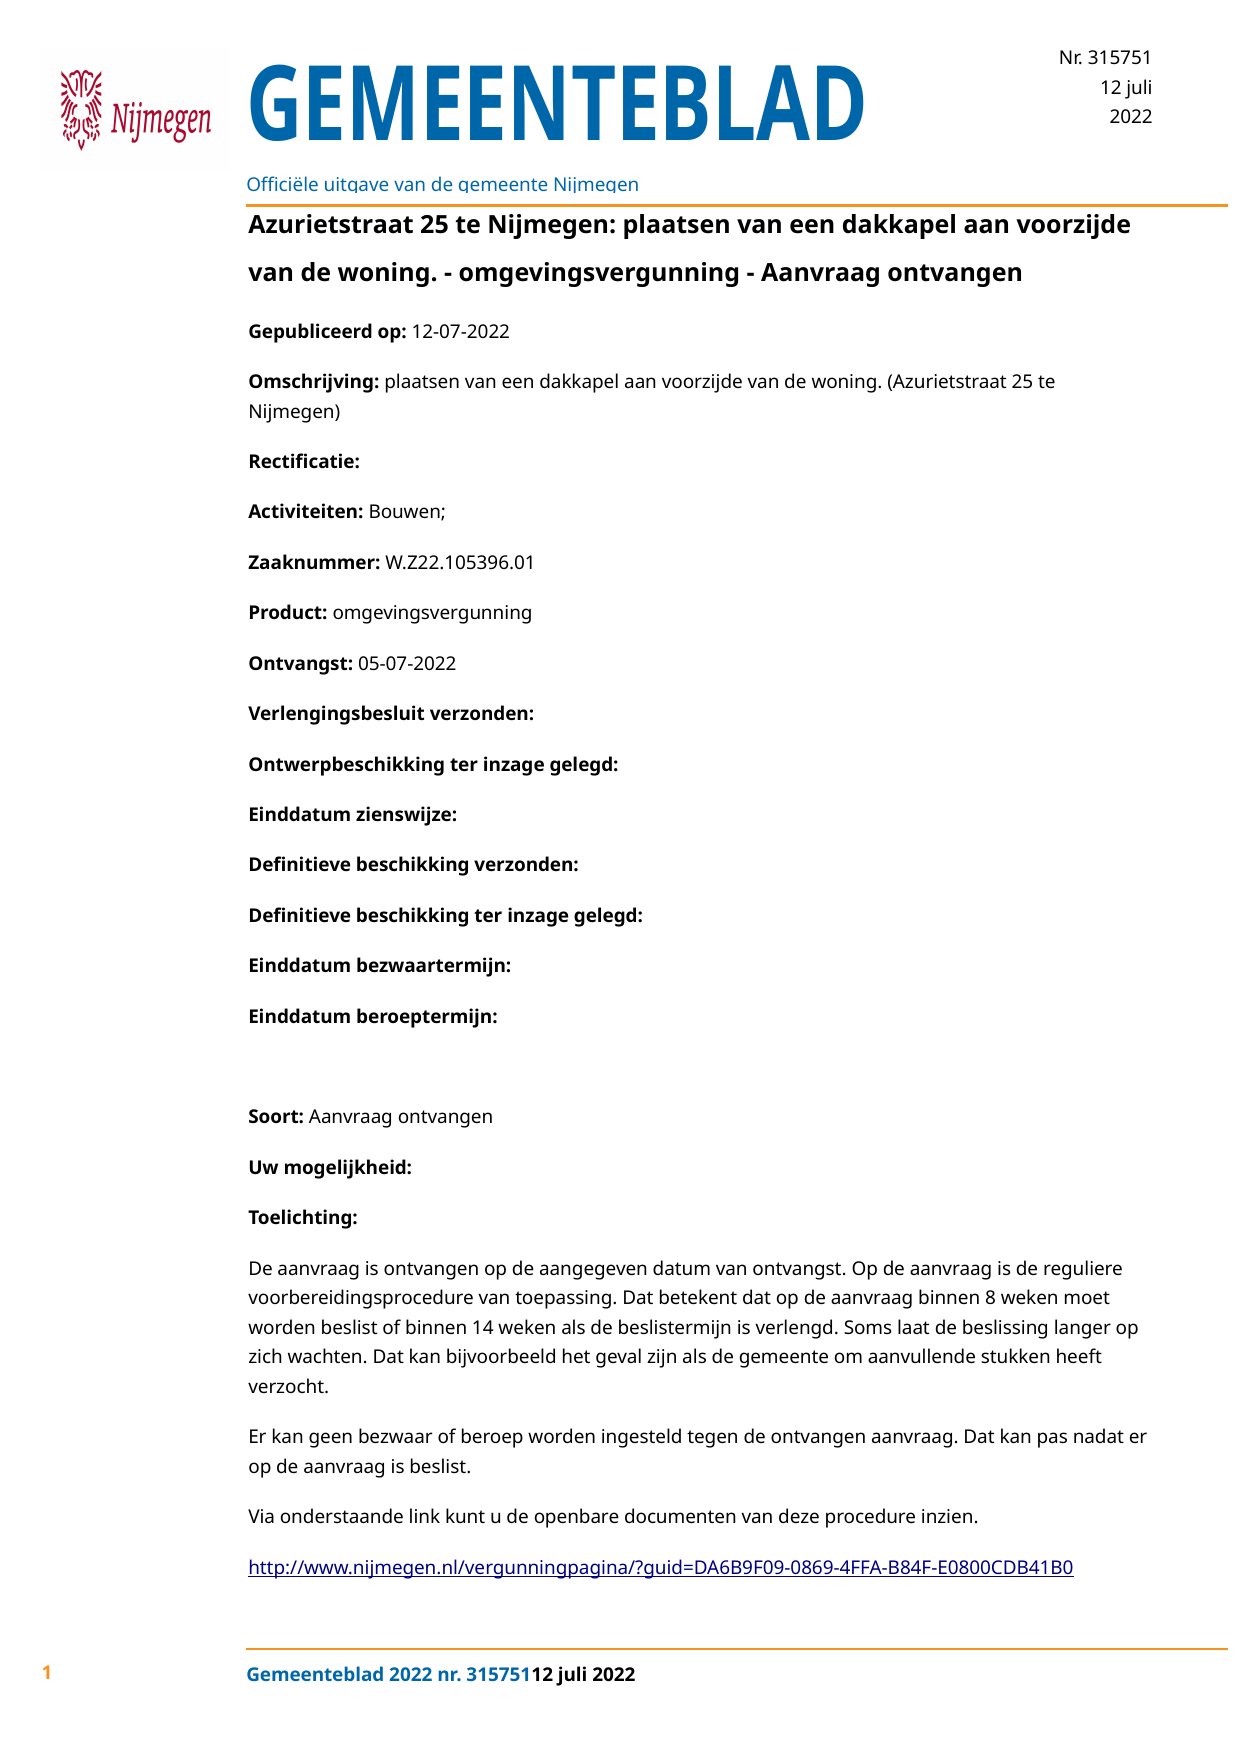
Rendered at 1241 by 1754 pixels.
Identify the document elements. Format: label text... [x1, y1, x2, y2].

text Ontvangst: 05-07-2022 [248, 650, 1152, 676]
text Einddatum zienswijze: [248, 801, 1152, 827]
text Rectificatie: [248, 448, 1152, 474]
text Omschrijving: plaatsen van een dakkapel aan voorzijde van de woning. (Azurietstraat 25 te Nijmegen) [248, 368, 1152, 424]
text Azurietstraat 25 te Nijmegen: plaatsen van een dakkapel aan voorzijde van de woning. - omgevingsvergunning - Aanvraag ontvangen [248, 207, 1152, 288]
text Ontwerpbeschikking ter inzage gelegd: [248, 751, 1152, 777]
text Gepubliceerd op: 12-07-2022 [248, 318, 1152, 344]
text Einddatum beroeptermijn: [248, 1003, 1152, 1029]
text Verlengingsbesluit verzonden: [248, 700, 1152, 726]
text Soort: Aanvraag ontvangen [248, 1104, 1152, 1129]
text http://www.nijmegen.nl/vergunningpagina/?guid=DA6B9F09-0869-4FFA-B84F-E0800CDB41B0 [248, 1554, 1152, 1580]
text Via onderstaande link kunt u de openbare documenten van deze procedure inzien. [248, 1504, 1152, 1529]
text Definitieve beschikking verzonden: [248, 852, 1152, 877]
text Er kan geen bezwaar of beroep worden ingesteld tegen de ontvangen aanvraag. Dat kan pas nadat er op de aanvraag is beslist. [248, 1424, 1152, 1479]
text Definitieve beschikking ter inzage gelegd: [248, 902, 1152, 928]
picture [41, 47, 231, 172]
text Activiteiten: Bouwen; [248, 499, 1152, 524]
text De aanvraag is ontvangen op de aangegeven datum van ontvangst. Op de aanvraag is de reguliere voorbereidingsprocedure van toepassing. Dat betekent dat op de aanvraag binnen 8 weken moet worden beslist of binnen 14 weken als de beslistermijn is verlengd. Soms laat de beslissing langer op zich wachten. Dat kan bijvoorbeeld het geval zijn als de gemeente om aanvullende stukken heeft verzocht. [248, 1255, 1152, 1399]
text Einddatum bezwaartermijn: [248, 952, 1152, 978]
text Zaaknummer: W.Z22.105396.01 [248, 549, 1152, 575]
text Toelichting: [248, 1204, 1152, 1230]
text Product: omgevingsvergunning [248, 599, 1152, 625]
text Uw mogelijkheid: [248, 1154, 1152, 1180]
